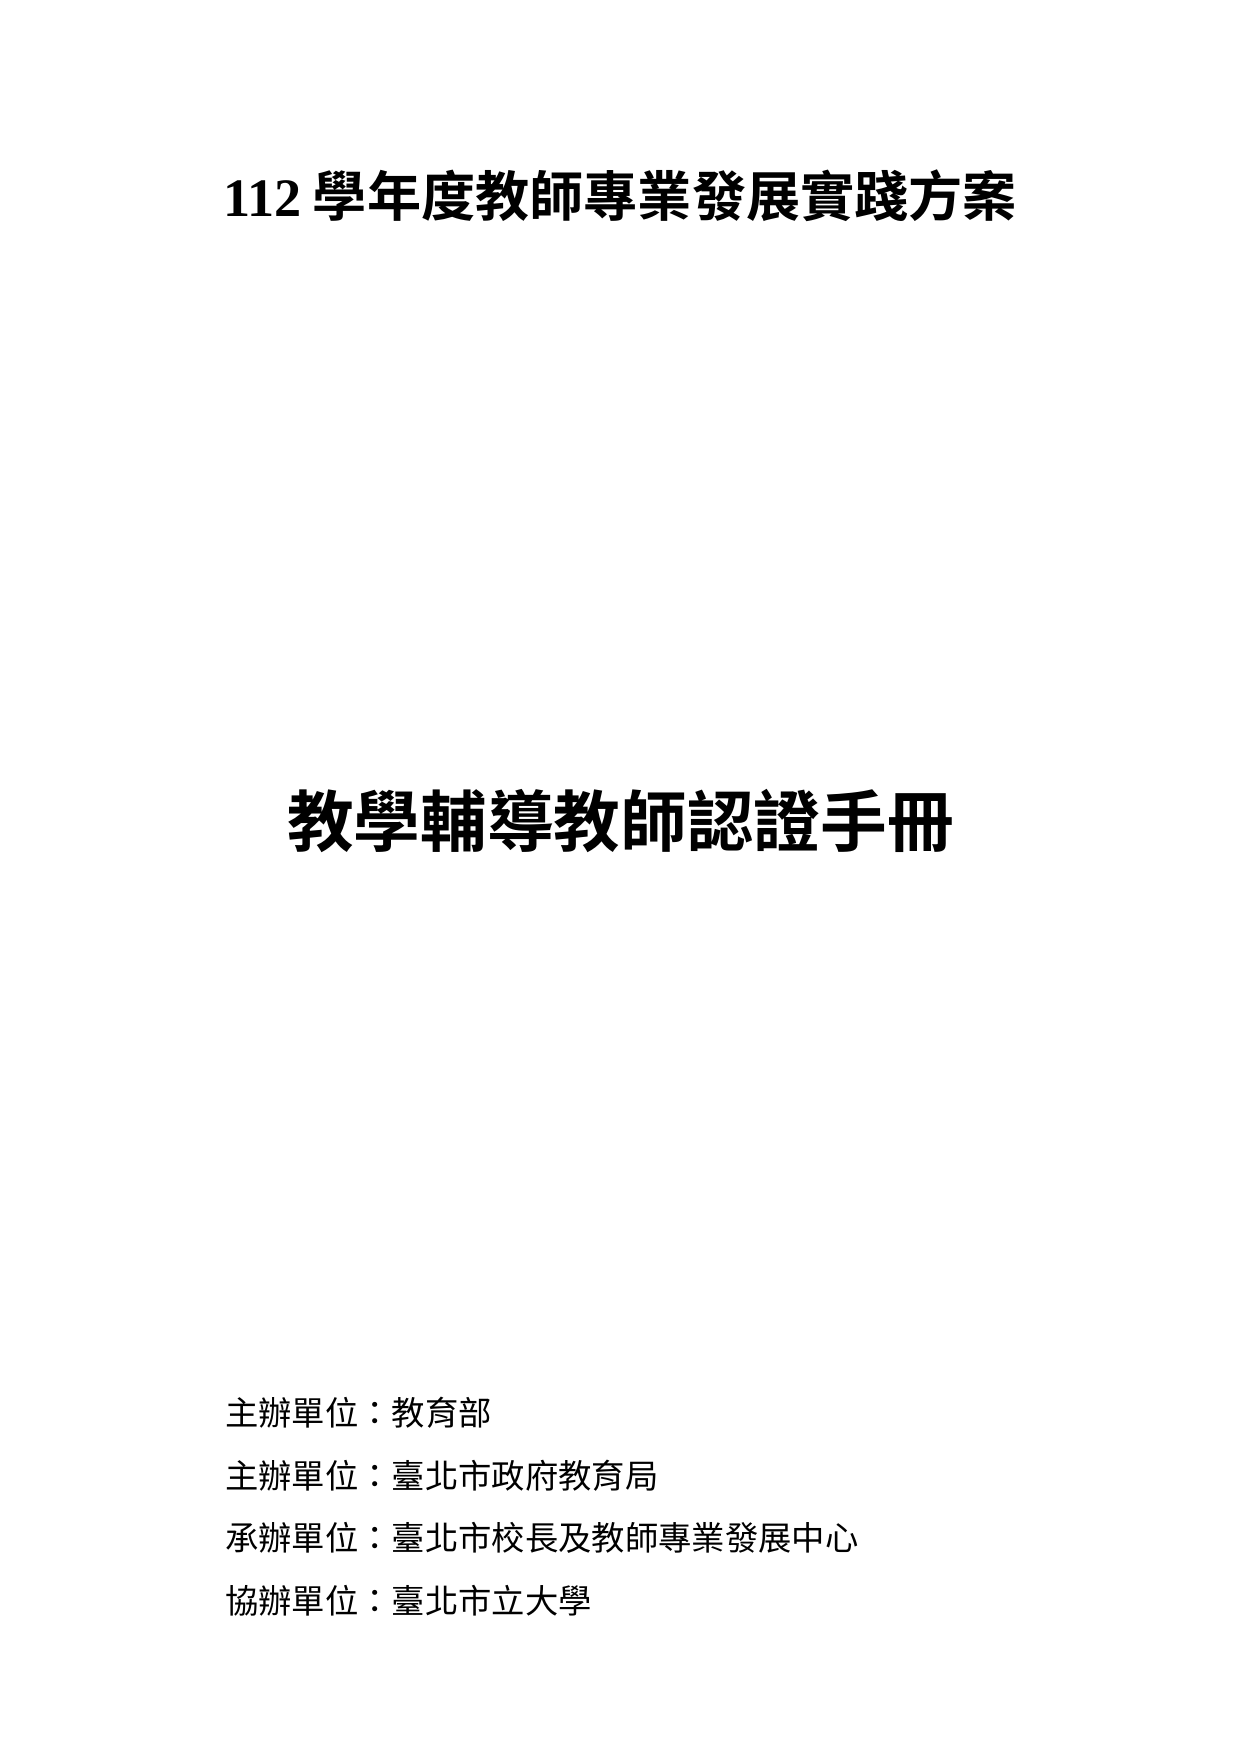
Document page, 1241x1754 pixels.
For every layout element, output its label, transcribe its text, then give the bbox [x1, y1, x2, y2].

text 主辦單位：教育部 [225, 1369, 1128, 1432]
text 承辦單位：臺北市校長及教師專業發展中心 [225, 1494, 1128, 1557]
text 主辦單位：臺北市政府教育局 [225, 1432, 1128, 1494]
text 協辦單位：臺北市立大學 [225, 1557, 1128, 1619]
text 112學年度教師專業發展實踐方案 [112, 119, 1128, 244]
text 教學輔導教師認證手冊 [112, 744, 1128, 869]
